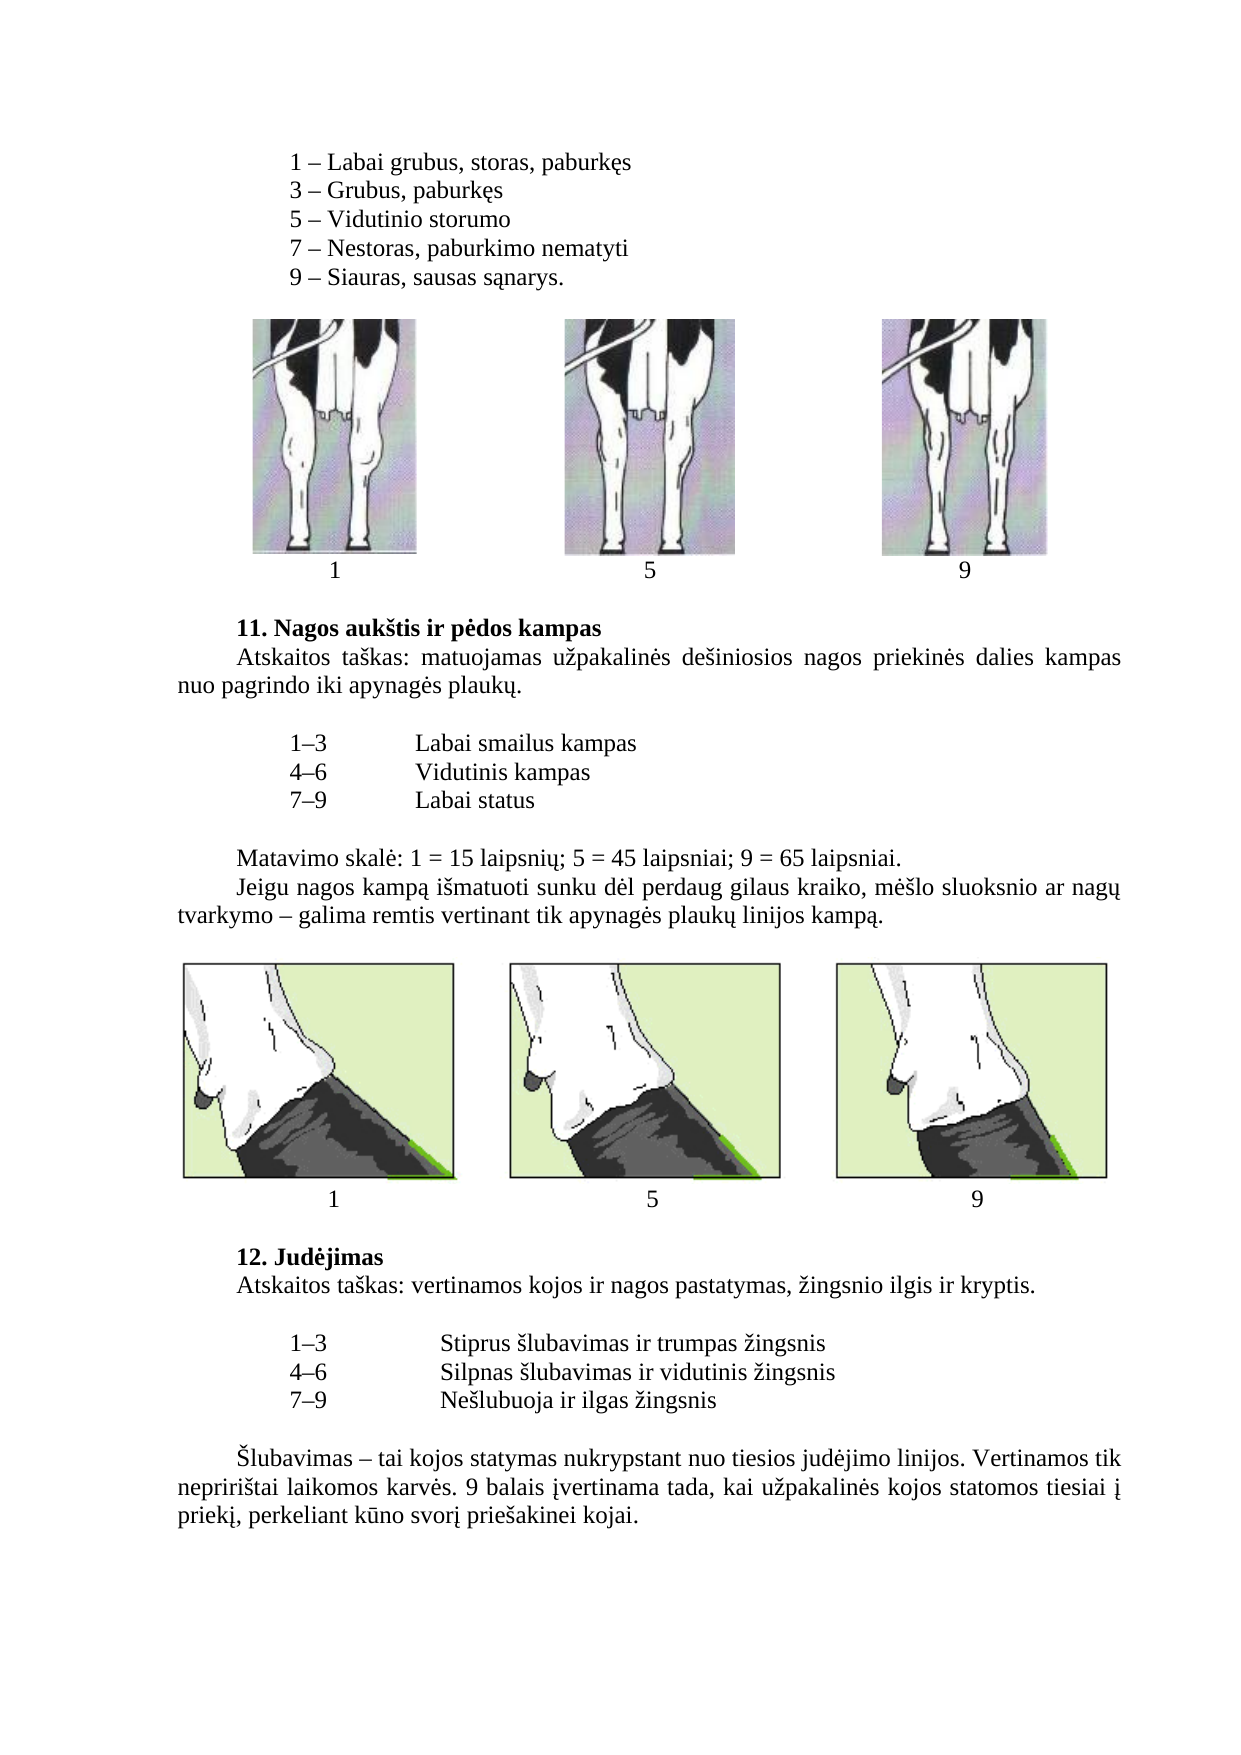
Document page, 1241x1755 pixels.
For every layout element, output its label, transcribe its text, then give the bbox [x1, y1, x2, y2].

text 7–9 Nešlubuoja ir ilgas žingsnis [289, 1385, 1122, 1414]
text Jeigu nagos kampą išmatuoti sunku dėl perdaug gilaus kraiko, mėšlo sluoksnio ar nagų tvarkymo – galima remtis vertinant tik apynagės plaukų linijos kampą. [177, 872, 1122, 929]
table_cell (pav.) 9 [807, 555, 1122, 584]
text 4–6 Vidutinis kampas [289, 757, 1122, 785]
text 3 – Grubus, paburkęs [289, 176, 1122, 204]
text 1 – Labai grubus, storas, paburkęs [289, 147, 1122, 176]
text 7–9 Labai status [289, 785, 1122, 814]
text 1 5 9 [327, 1184, 1122, 1213]
table_header [492, 319, 564, 555]
table_header [177, 319, 492, 555]
text 4–6 Silpnas šlubavimas ir vidutinis žingsnis [289, 1357, 1122, 1385]
text 1–3 Labai smailus kampas [289, 728, 1122, 757]
text 1–3 Stiprus šlubavimas ir trumpas žingsnis [289, 1328, 1122, 1357]
table_header [807, 319, 881, 555]
text Matavimo skalė: 1 = 15 laipsnių; 5 = 45 laipsniai; 9 = 65 laipsniai. [177, 843, 1122, 872]
text 12. Judėjimas [177, 1242, 1122, 1270]
text 11. Nagos aukštis ir pėdos kampas [177, 613, 1122, 642]
text Atskaitos taškas: vertinamos kojos ir nagos pastatymas, žingsnio ilgis ir kryptis. [177, 1270, 1122, 1299]
text Atskaitos taškas: matuojamas užpakalinės dešiniosios nagos priekinės dalies kampas nuo pagrindo iki apynagės plaukų. [177, 642, 1122, 699]
table_cell (pav.) 1 [177, 555, 492, 584]
text 7 – Nestoras, paburkimo nematyti [289, 233, 1122, 262]
text Šlubavimas – tai kojos statymas nukrypstant nuo tiesios judėjimo linijos. Vertinamos tik nepririštai laikomos karvės. 9 balais įvertinama tada, kai užpakalinės kojos statomos tiesiai į priekį, perkeliant kūno svorį priešakinei kojai. [177, 1443, 1122, 1529]
table_header [1048, 319, 1122, 555]
text 9 – Siauras, sausas sąnarys. [289, 262, 1122, 291]
text 5 – Vidutinio storumo [289, 204, 1122, 233]
table_cell (pav.) 5 [492, 555, 807, 584]
table_header [735, 319, 807, 555]
